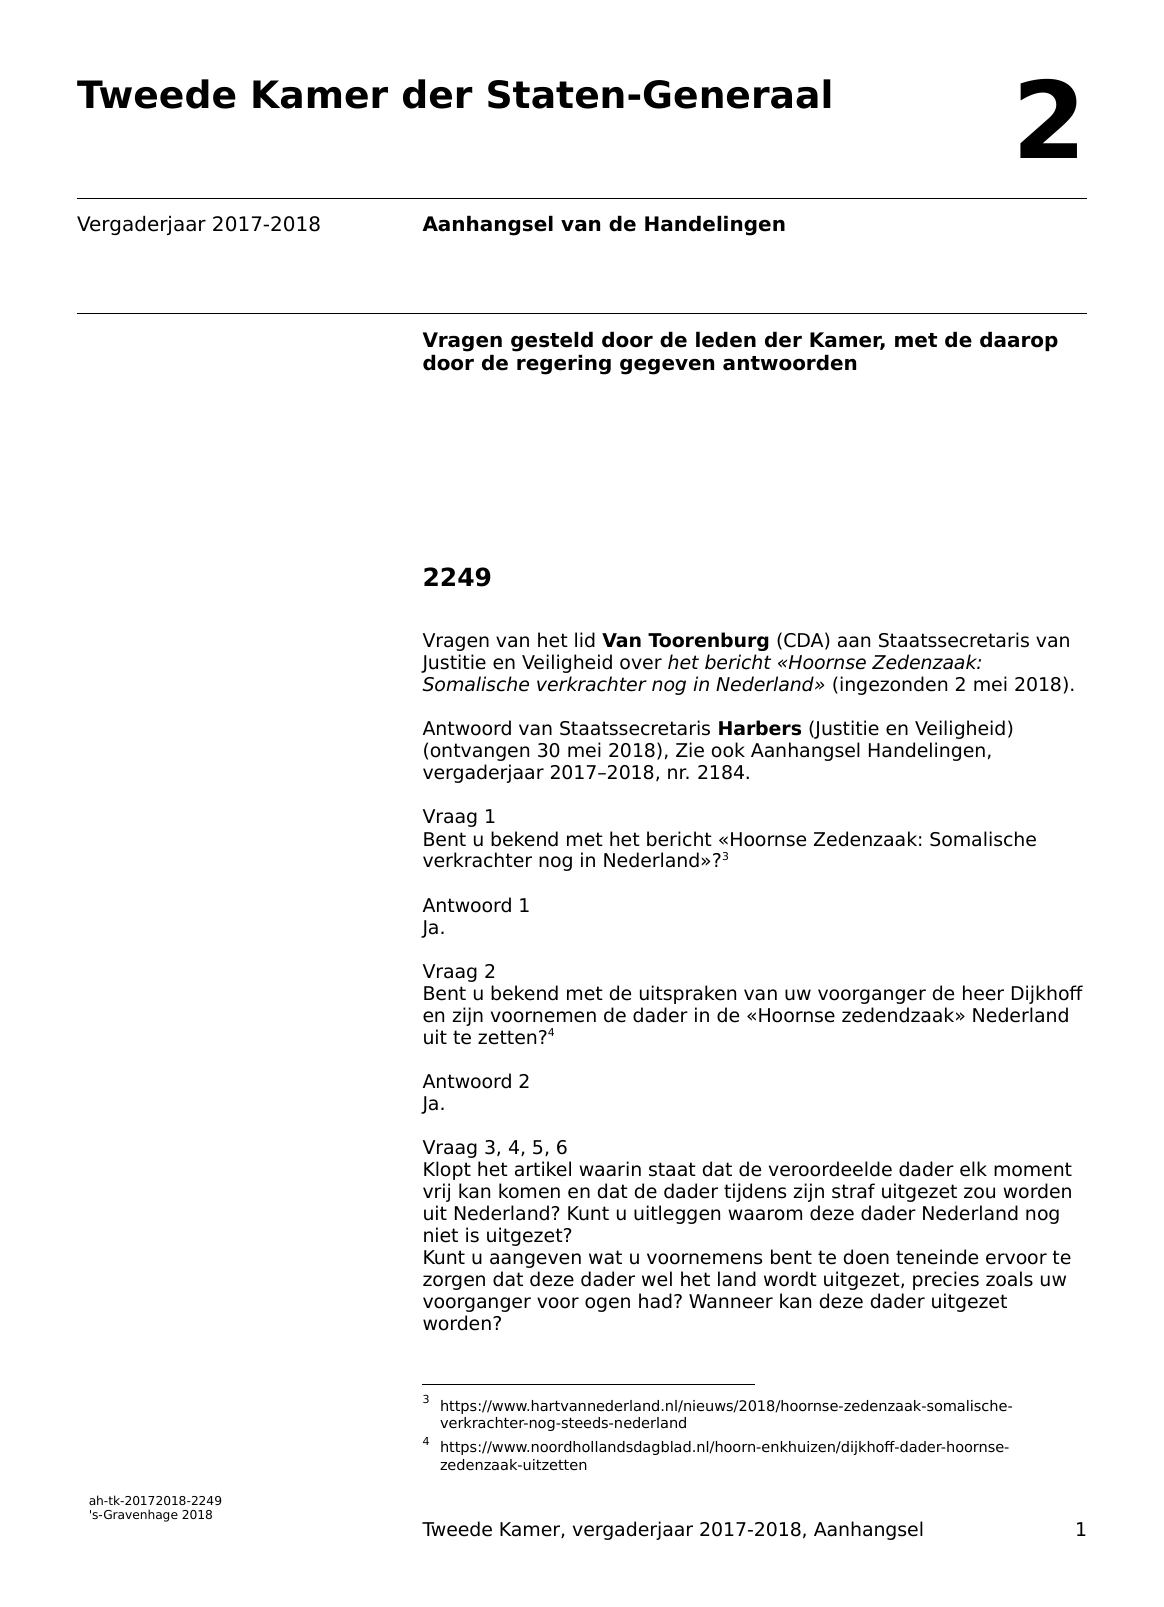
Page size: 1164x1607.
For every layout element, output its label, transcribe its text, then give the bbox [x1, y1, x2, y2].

text https://www.noordhollandsdagblad.nl/hoorn-enkhuizen/dijkhoff-dader-hoornse-zedenzaak-uitzetten [422, 1435, 1087, 1474]
table_cell Vergaderjaar 2017-2018 [77, 199, 422, 313]
text Antwoord van Staatssecretaris Harbers (Justitie en Veiligheid) (ontvangen 30 mei 2018), Zie ook Aanhangsel Handelingen, vergaderjaar 2017–2018, nr. 2184. [422, 718, 1087, 784]
table_cell [77, 314, 422, 375]
text Antwoord 1 [422, 894, 1087, 917]
text Klopt het artikel waarin staat dat de veroordeelde dader elk moment vrij kan komen en dat de dader tijdens zijn straf uitgezet zou worden uit Nederland? Kunt u uitleggen waarom deze dader Nederland nog niet is uitgezet? [422, 1159, 1087, 1247]
text Vraag 3, 4, 5, 6 [422, 1137, 1087, 1159]
text https://www.hartvannederland.nl/nieuws/2018/hoornse-zedenzaak-somalische-verkrachter-nog-steeds-nederland [422, 1393, 1087, 1432]
table_header Tweede Kamer der Staten-Generaal [77, 59, 886, 198]
text Ja. [422, 917, 1087, 938]
text Antwoord 2 [422, 1071, 1087, 1093]
text Bent u bekend met het bericht «Hoornse Zedenzaak: Somalische verkrachter nog in Nederland»? [422, 828, 1087, 872]
text 2249 [422, 563, 1087, 592]
text Vraag 1 [422, 806, 1087, 828]
table_cell Aanhangsel van de Handelingen [422, 199, 1087, 313]
table_header 2 [886, 59, 1087, 198]
text Vraag 2 [422, 961, 1087, 983]
text Bent u bekend met de uitspraken van uw voorganger de heer Dijkhoff en zijn voornemen de dader in de «Hoornse zedendzaak» Nederland uit te zetten? [422, 983, 1087, 1049]
table_cell Vragen gesteld door de leden der Kamer, met de daarop door de regering gegeven antwoorden [422, 314, 1087, 375]
text Vragen van het lid Van Toorenburg (CDA) aan Staatssecretaris van Justitie en Veiligheid over het bericht «Hoornse Zedenzaak: Somalische verkrachter nog in Nederland» (ingezonden 2 mei 2018). [422, 630, 1087, 696]
text Ja. [422, 1093, 1087, 1115]
text Kunt u aangeven wat u voornemens bent te doen teneinde ervoor te zorgen dat deze dader wel het land wordt uitgezet, precies zoals uw voorganger voor ogen had? Wanneer kan deze dader uitgezet worden? [422, 1247, 1087, 1335]
text ah-tk-20172018-2249 [88, 1494, 323, 1508]
text 's-Gravenhage 2018 [88, 1508, 323, 1522]
